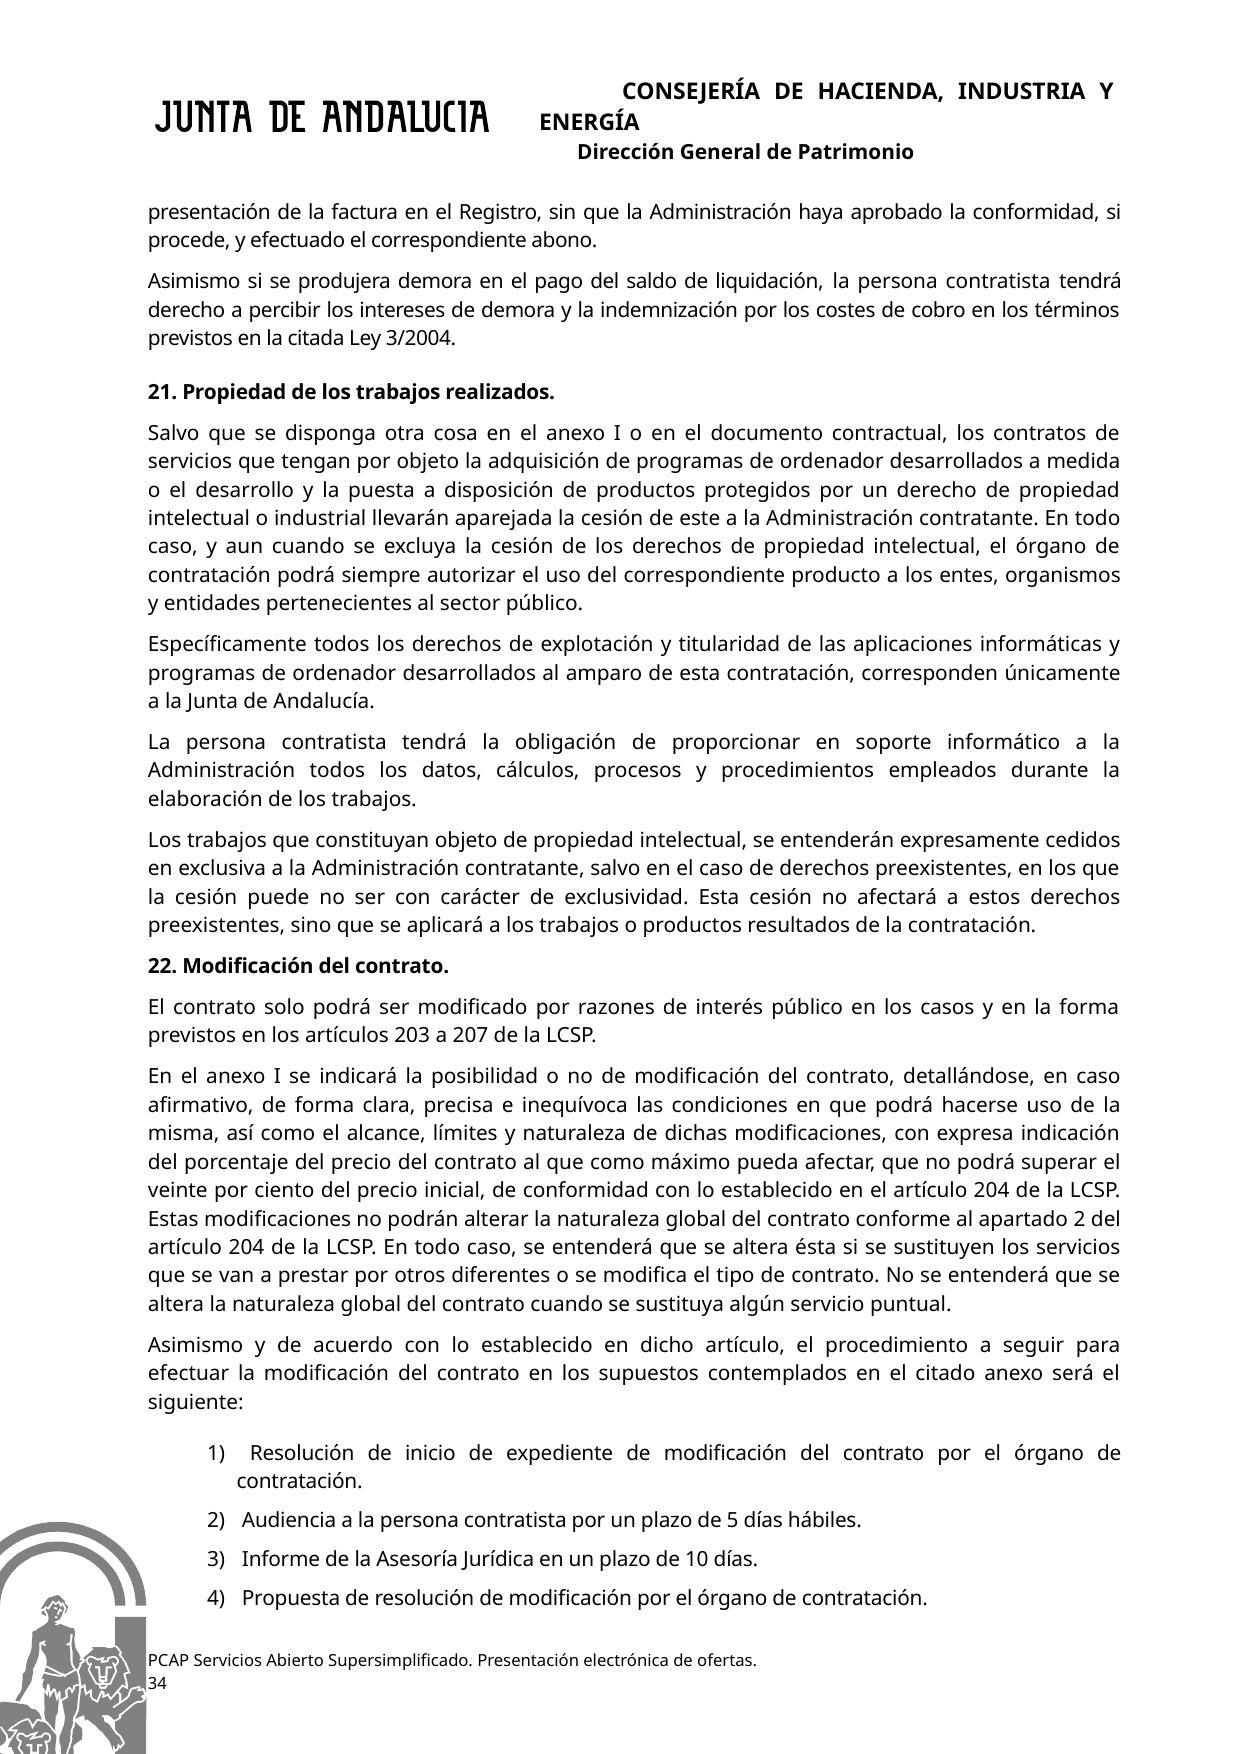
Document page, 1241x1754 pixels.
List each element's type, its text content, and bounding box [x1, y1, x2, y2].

text El contrato solo podrá ser modificado por razones de interés público en los casos y en la forma previstos en los artículos 203 a 207 de la LCSP. [148, 992, 1122, 1049]
text Asimismo y de acuerdo con lo establecido en dicho artículo, el procedimiento a seguir para efectuar la modificación del contrato en los supuestos contemplados en el citado anexo será el siguiente: [148, 1330, 1122, 1415]
text En el anexo I se indicará la posibilidad o no de modificación del contrato, detallándose, en caso afirmativo, de forma clara, precisa e inequívoca las condiciones en que podrá hacerse uso de la misma, así como el alcance, límites y naturaleza de dichas modificaciones, con expresa indicación del porcentaje del precio del contrato al que como máximo pueda afectar, que no podrá superar el veinte por ciento del precio inicial, de conformidad con lo establecido en el artículo 204 de la LCSP. Estas modificaciones no podrán alterar la naturaleza global del contrato conforme al apartado 2 del artículo 204 de la LCSP. En todo caso, se entenderá que se altera ésta si se sustituyen los servicios que se van a prestar por otros diferentes o se modifica el tipo de contrato. No se entenderá que se altera la naturaleza global del contrato cuando se sustituya algún servicio puntual. [148, 1062, 1122, 1317]
list Informe de la Asesoría Jurídica en un plazo de 10 días. [207, 1544, 1122, 1573]
list Resolución de inicio de expediente de modificación del contrato por el órgano de contratación. [207, 1438, 1122, 1495]
list Propuesta de resolución de modificación por el órgano de contratación. [207, 1583, 1122, 1612]
text En todo caso, si la persona contratista incumpliera el plazo de treinta días para presentar la factura ante el Registro, el devengo de intereses no se iniciará hasta transcurridos treinta días desde la fecha de presentación de la factura en el Registro, sin que la Administración haya aprobado la conformidad, si procede, y efectuado el correspondiente abono. [148, 197, 1122, 254]
text 22. Modificación del contrato. [148, 951, 1122, 980]
text Específicamente todos los derechos de explotación y titularidad de las aplicaciones informáticas y programas de ordenador desarrollados al amparo de esta contratación, corresponden únicamente a la Junta de Andalucía. [148, 629, 1122, 715]
text Salvo que se disponga otra cosa en el anexo I o en el documento contractual, los contratos de servicios que tengan por objeto la adquisición de programas de ordenador desarrollados a medida o el desarrollo y la puesta a disposición de productos protegidos por un derecho de propiedad intelectual o industrial llevarán aparejada la cesión de este a la Administración contratante. En todo caso, y aun cuando se excluya la cesión de los derechos de propiedad intelectual, el órgano de contratación podrá siempre autorizar el uso del correspondiente producto a los entes, organismos y entidades pertenecientes al sector público. [148, 418, 1122, 617]
text Los trabajos que constituyan objeto de propiedad intelectual, se entenderán expresamente cedidos en exclusiva a la Administración contratante, salvo en el caso de derechos preexistentes, en los que la cesión puede no ser con carácter de exclusividad. Esta cesión no afectará a estos derechos preexistentes, sino que se aplicará a los trabajos o productos resultados de la contratación. [148, 825, 1122, 939]
text 21. Propiedad de los trabajos realizados. [148, 377, 1122, 405]
text Asimismo si se produjera demora en el pago del saldo de liquidación, la persona contratista tendrá derecho a percibir los intereses de demora y la indemnización por los costes de cobro en los términos previstos en la citada Ley 3/2004. [148, 267, 1122, 352]
text La persona contratista tendrá la obligación de proporcionar en soporte informático a la Administración todos los datos, cálculos, procesos y procedimientos empleados durante la elaboración de los trabajos. [148, 727, 1122, 812]
list Audiencia a la persona contratista por un plazo de 5 días hábiles. [207, 1506, 1122, 1534]
